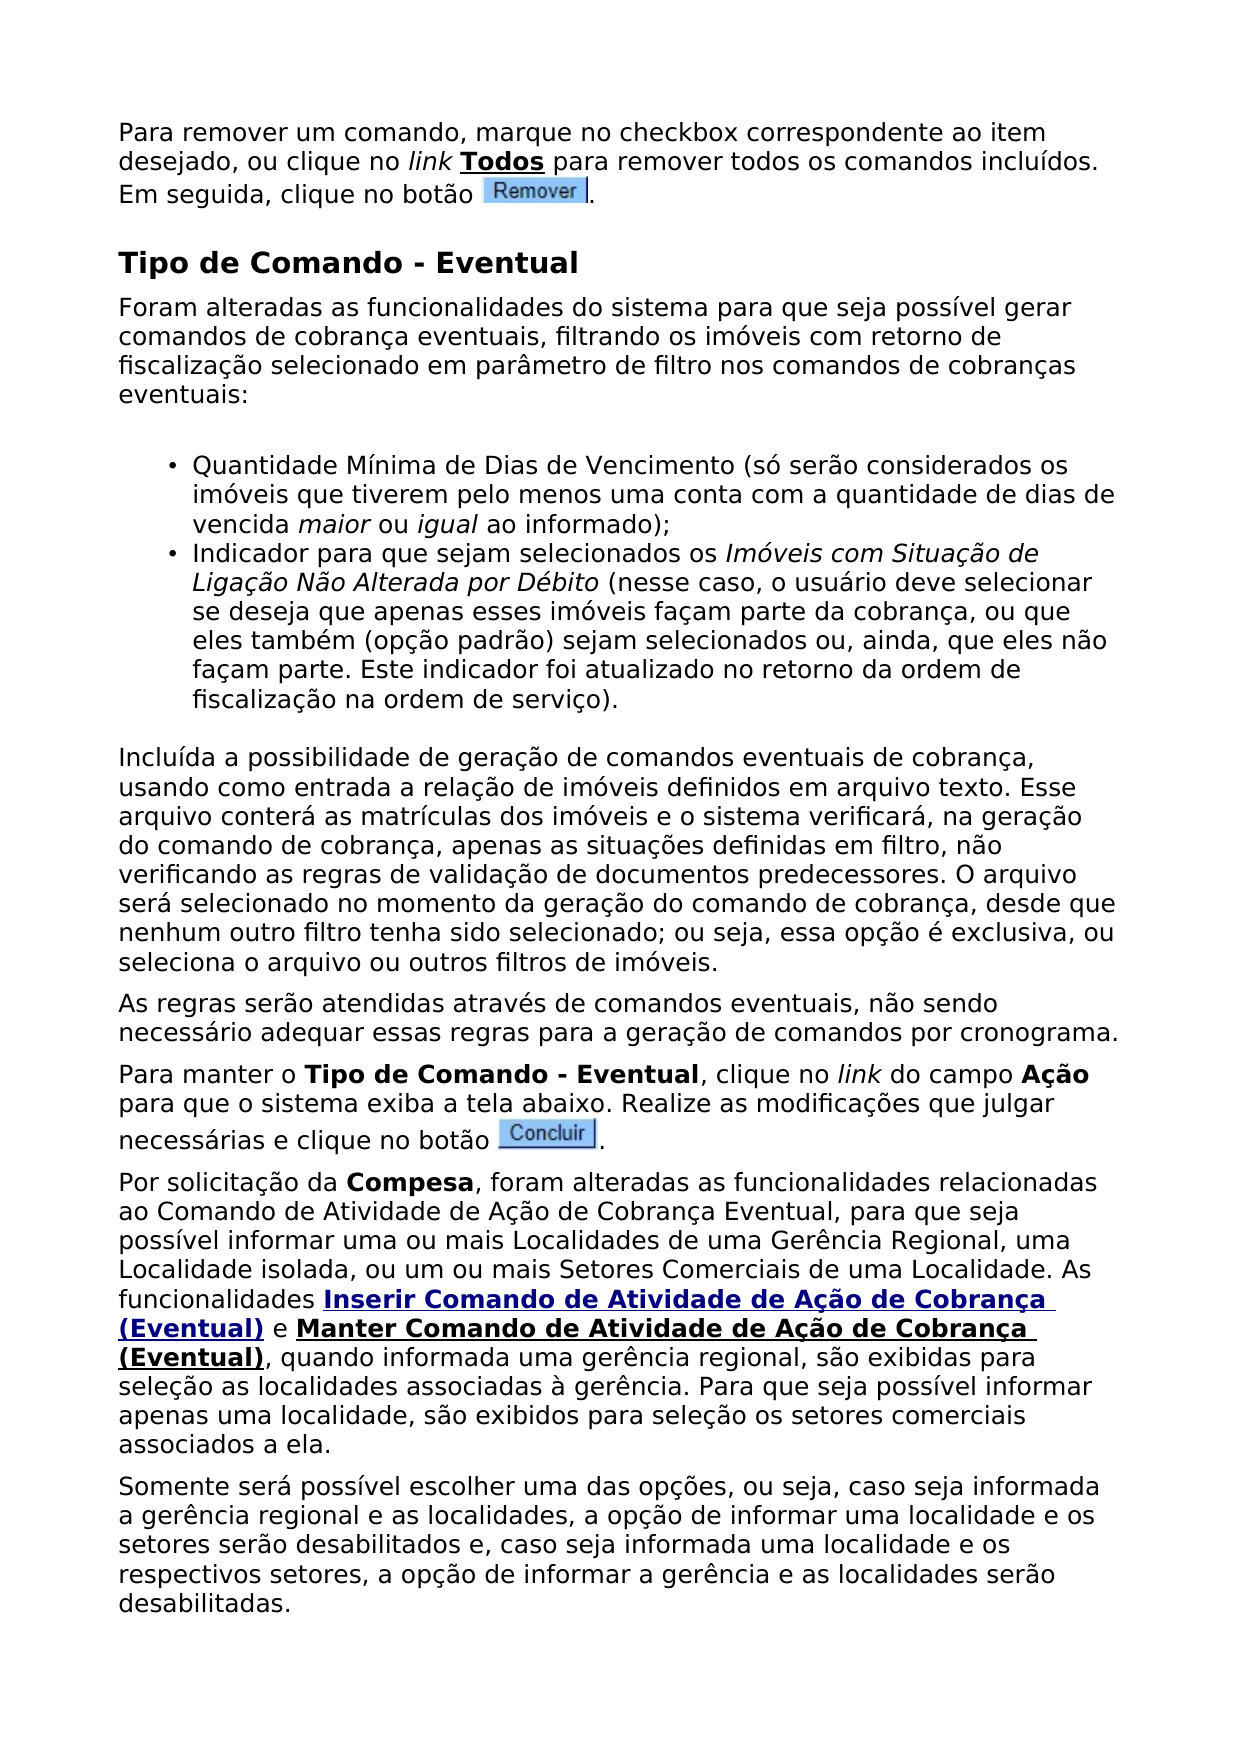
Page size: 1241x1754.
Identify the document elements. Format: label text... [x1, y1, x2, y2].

text Incluída a possibilidade de geração de comandos eventuais de cobrança, usando como entrada a relação de imóveis definidos em arquivo texto. Esse arquivo conterá as matrículas dos imóveis e o sistema verificará, na geração do comando de cobrança, apenas as situações definidas em filtro, não verificando as regras de validação de documentos predecessores. O arquivo será selecionado no momento da geração do comando de cobrança, desde que nenhum outro filtro tenha sido selecionado; ou seja, essa opção é exclusiva, ou seleciona o arquivo ou outros filtros de imóveis. [118, 743, 1122, 977]
text Somente será possível escolher uma das opções, ou seja, caso seja informada a gerência regional e as localidades, a opção de informar uma localidade e os setores serão desabilitados e, caso seja informada uma localidade e os respectivos setores, a opção de informar a gerência e as localidades serão desabilitadas. [118, 1472, 1122, 1618]
text Para remover um comando, marque no checkbox correspondente ao item desejado, ou clique no link Todos para remover todos os comandos incluídos. Em seguida, clique no botão . [118, 118, 1122, 209]
text Para manter o Tipo de Comando - Eventual, clique no link do campo Ação para que o sistema exiba a tela abaixo. Realize as modificações que julgar necessárias e clique no botão . [118, 1060, 1122, 1156]
picture [481, 176, 588, 203]
text Por solicitação da Compesa, foram alteradas as funcionalidades relacionadas ao Comando de Atividade de Ação de Cobrança Eventual, para que seja possível informar uma ou mais Localidades de uma Gerência Regional, uma Localidade isolada, ou um ou mais Setores Comerciais de uma Localidade. As funcionalidades Inserir Comando de Atividade de Ação de Cobrança (Eventual) e Manter Comando de Atividade de Ação de Cobrança (Eventual), quando informada uma gerência regional, são exibidas para seleção as localidades associadas à gerência. Para que seja possível informar apenas uma localidade, são exibidos para seleção os setores comerciais associados a ela. [118, 1168, 1122, 1460]
subtitle Tipo de Comando - Eventual [118, 246, 1122, 280]
list Quantidade Mínima de Dias de Vencimento (só serão considerados os imóveis que tiverem pelo menos uma conta com a quantidade de dias de vencida maior ou igual ao informado); [177, 452, 1122, 539]
list Indicador para que sejam selecionados os Imóveis com Situação de Ligação Não Alterada por Débito (nesse caso, o usuário deve selecionar se deseja que apenas esses imóveis façam parte da cobrança, ou que eles também (opção padrão) sejam selecionados ou, ainda, que eles não façam parte. Este indicador foi atualizado no retorno da ordem de fiscalização na ordem de serviço). [177, 539, 1122, 714]
text Foram alteradas as funcionalidades do sistema para que seja possível gerar comandos de cobrança eventuais, filtrando os imóveis com retorno de fiscalização selecionado em parâmetro de filtro nos comandos de cobranças eventuais: [118, 293, 1122, 409]
text As regras serão atendidas através de comandos eventuais, não sendo necessário adequar essas regras para a geração de comandos por cronograma. [118, 989, 1122, 1048]
picture [498, 1118, 598, 1150]
